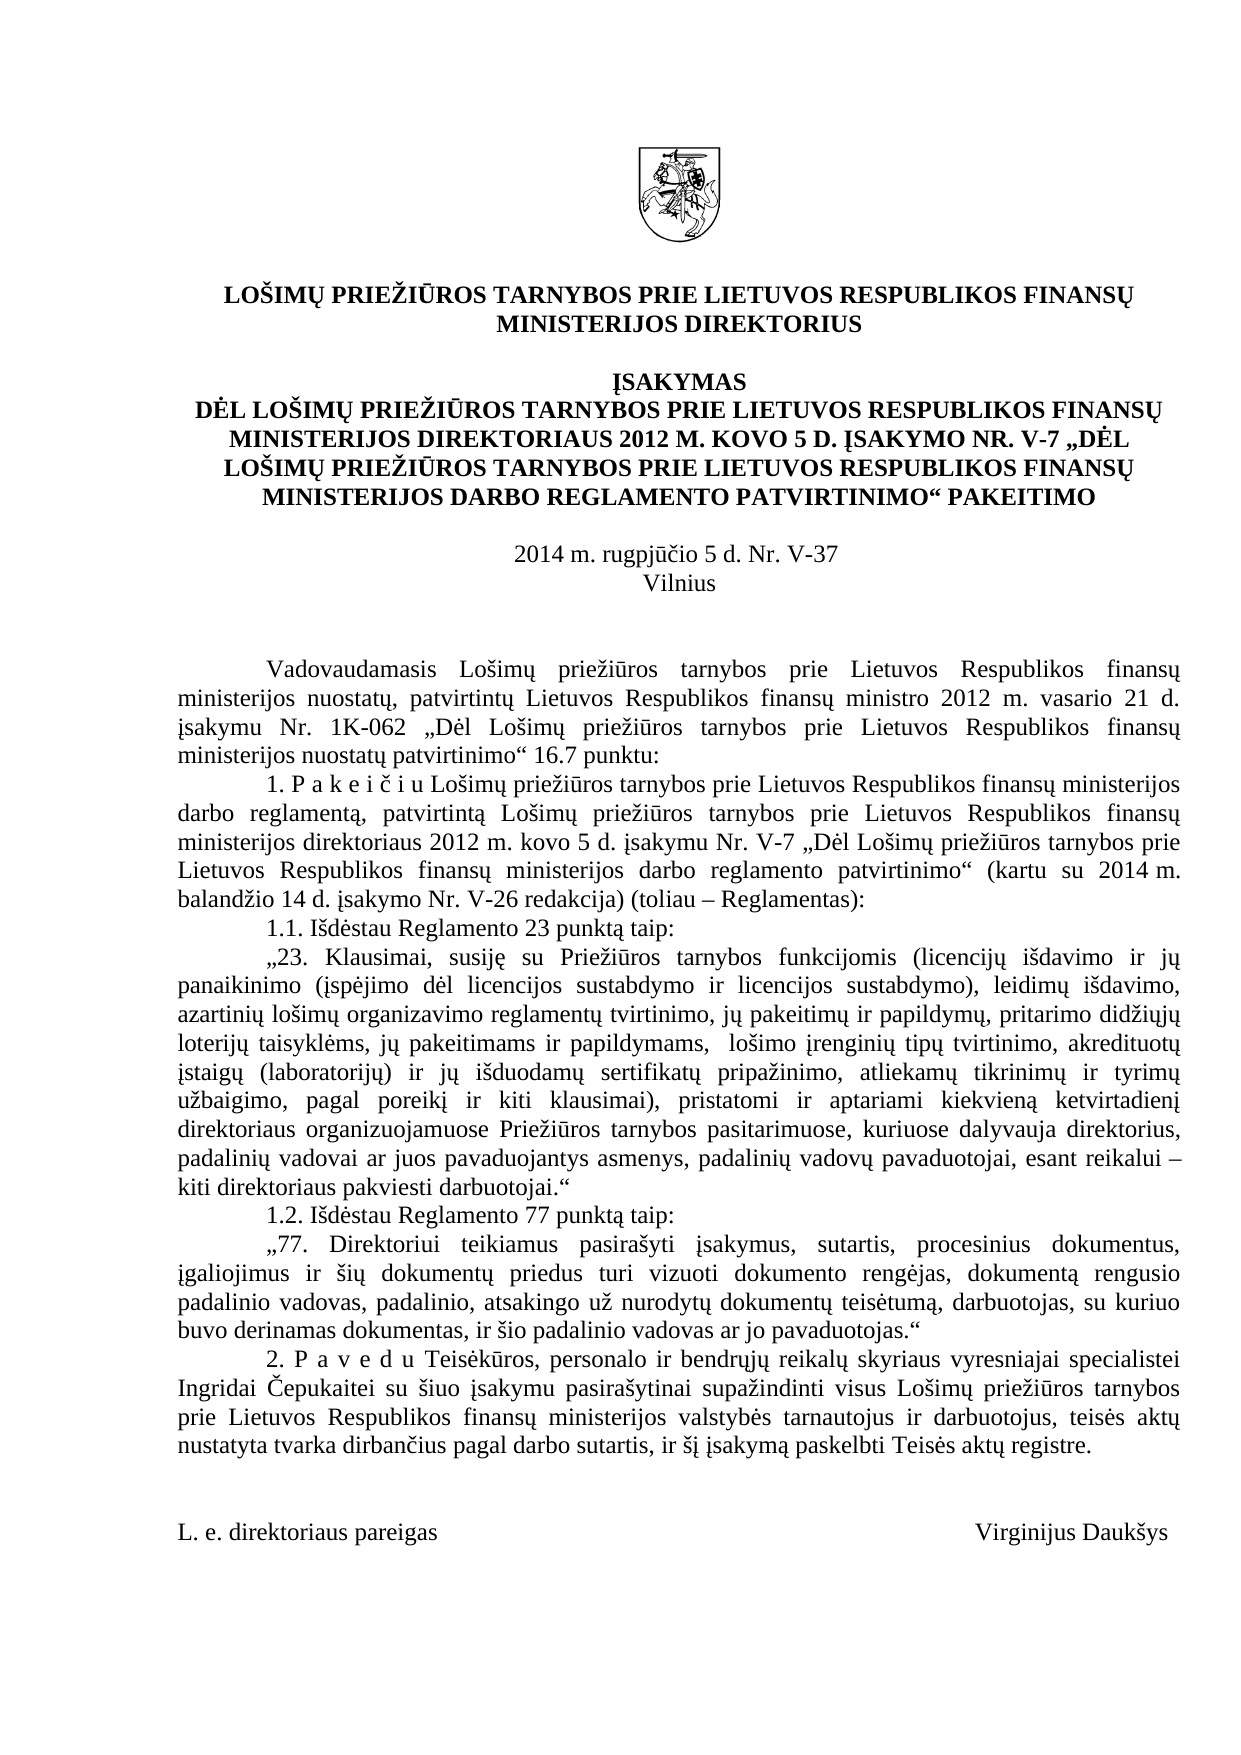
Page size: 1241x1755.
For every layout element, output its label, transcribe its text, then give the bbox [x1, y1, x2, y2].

text „77. Direktoriui teikiamus pasirašyti įsakymus, sutartis, procesinius dokumentus, įgaliojimus ir šių dokumentų priedus turi vizuoti dokumento rengėjas, dokumentą rengusio padalinio vadovas, padalinio, atsakingo už nurodytų dokumentų teisėtumą, darbuotojas, su kuriuo buvo derinamas dokumentas, ir šio padalinio vadovas ar jo pavaduotojas.“ [177, 1229, 1181, 1344]
text ĮSAKYMAS [177, 367, 1181, 396]
text „23. Klausimai, susiję su Priežiūros tarnybos funkcijomis (licencijų išdavimo ir jų panaikinimo (įspėjimo dėl licencijos sustabdymo ir licencijos sustabdymo), leidimų išdavimo, azartinių lošimų organizavimo reglamentų tvirtinimo, jų pakeitimų ir papildymų, pritarimo didžiųjų loterijų taisyklėms, jų pakeitimams ir papildymams, lošimo įrenginių tipų tvirtinimo, akredituotų įstaigų (laboratorijų) ir jų išduodamų sertifikatų pripažinimo, atliekamų tikrinimų ir tyrimų užbaigimo, pagal poreikį ir kiti klausimai), pristatomi ir aptariami kiekvieną ketvirtadienį direktoriaus organizuojamuose Priežiūros tarnybos pasitarimuose, kuriuose dalyvauja direktorius, padalinių vadovai ar juos pavaduojantys asmenys, padalinių vadovų pavaduotojai, esant reikalui – kiti direktoriaus pakviesti darbuotojai.“ [177, 942, 1181, 1201]
text 1.2. Išdėstau Reglamento 77 punktą taip: [177, 1201, 1181, 1229]
text 2. P a v e d u Teisėkūros, personalo ir bendrųjų reikalų skyriaus vyresniajai specialistei Ingridai Čepukaitei su šiuo įsakymu pasirašytinai supažindinti visus Lošimų priežiūros tarnybos prie Lietuvos Respublikos finansų ministerijos valstybės tarnautojus ir darbuotojus, teisės aktų nustatyta tvarka dirbančius pagal darbo sutartis, ir šį įsakymą paskelbti Teisės aktų registre. [177, 1344, 1181, 1459]
text 1.1. Išdėstau Reglamento 23 punktą taip: [177, 913, 1181, 942]
text 1. P a k e i č i u Lošimų priežiūros tarnybos prie Lietuvos Respublikos finansų ministerijos darbo reglamentą, patvirtintą Lošimų priežiūros tarnybos prie Lietuvos Respublikos finansų ministerijos direktoriaus 2012 m. kovo 5 d. įsakymu Nr. V-7 „Dėl Lošimų priežiūros tarnybos prie Lietuvos Respublikos finansų ministerijos darbo reglamento patvirtinimo“ (kartu su 2014 m. balandžio 14 d. įsakymo Nr. V-26 redakcija) (toliau – Reglamentas): [177, 769, 1181, 913]
text 2014 m. rugpjūčio 5 d. Nr. V-37 [177, 539, 1181, 568]
text L. e. direktoriaus pareigas Virginijus Daukšys [177, 1517, 1181, 1546]
text DĖL LOŠIMŲ PRIEŽIŪROS TARNYBOS PRIE LIETUVOS RESPUBLIKOS FINANSŲ MINISTERIJOS DIREKTORIAUS 2012 M. KOVO 5 D. ĮSAKYMO Nr. V-7 „DĖL LOŠIMŲ PRIEŽIŪROS TARNYBOS PRIE LIETUVOS RESPUBLIKOS FINANSŲ MINISTERIJOS DARBO REGLAMENTO PATVIRTINIMO“ PAKEITIMO [177, 396, 1181, 511]
text Vilnius [177, 568, 1181, 597]
text Vadovaudamasis Lošimų priežiūros tarnybos prie Lietuvos Respublikos finansų ministerijos nuostatų, patvirtintų Lietuvos Respublikos finansų ministro 2012 m. vasario 21 d. įsakymu Nr. 1K-062 „Dėl Lošimų priežiūros tarnybos prie Lietuvos Respublikos finansų ministerijos nuostatų patvirtinimo“ 16.7 punktu: [177, 654, 1181, 769]
text LOŠIMŲ PRIEŽIŪROS TARNYBOS PRIE LIETUVOS RESPUBLIKOS FINANSŲ MINISTERIJOS DIREKTORIUS [177, 281, 1181, 338]
